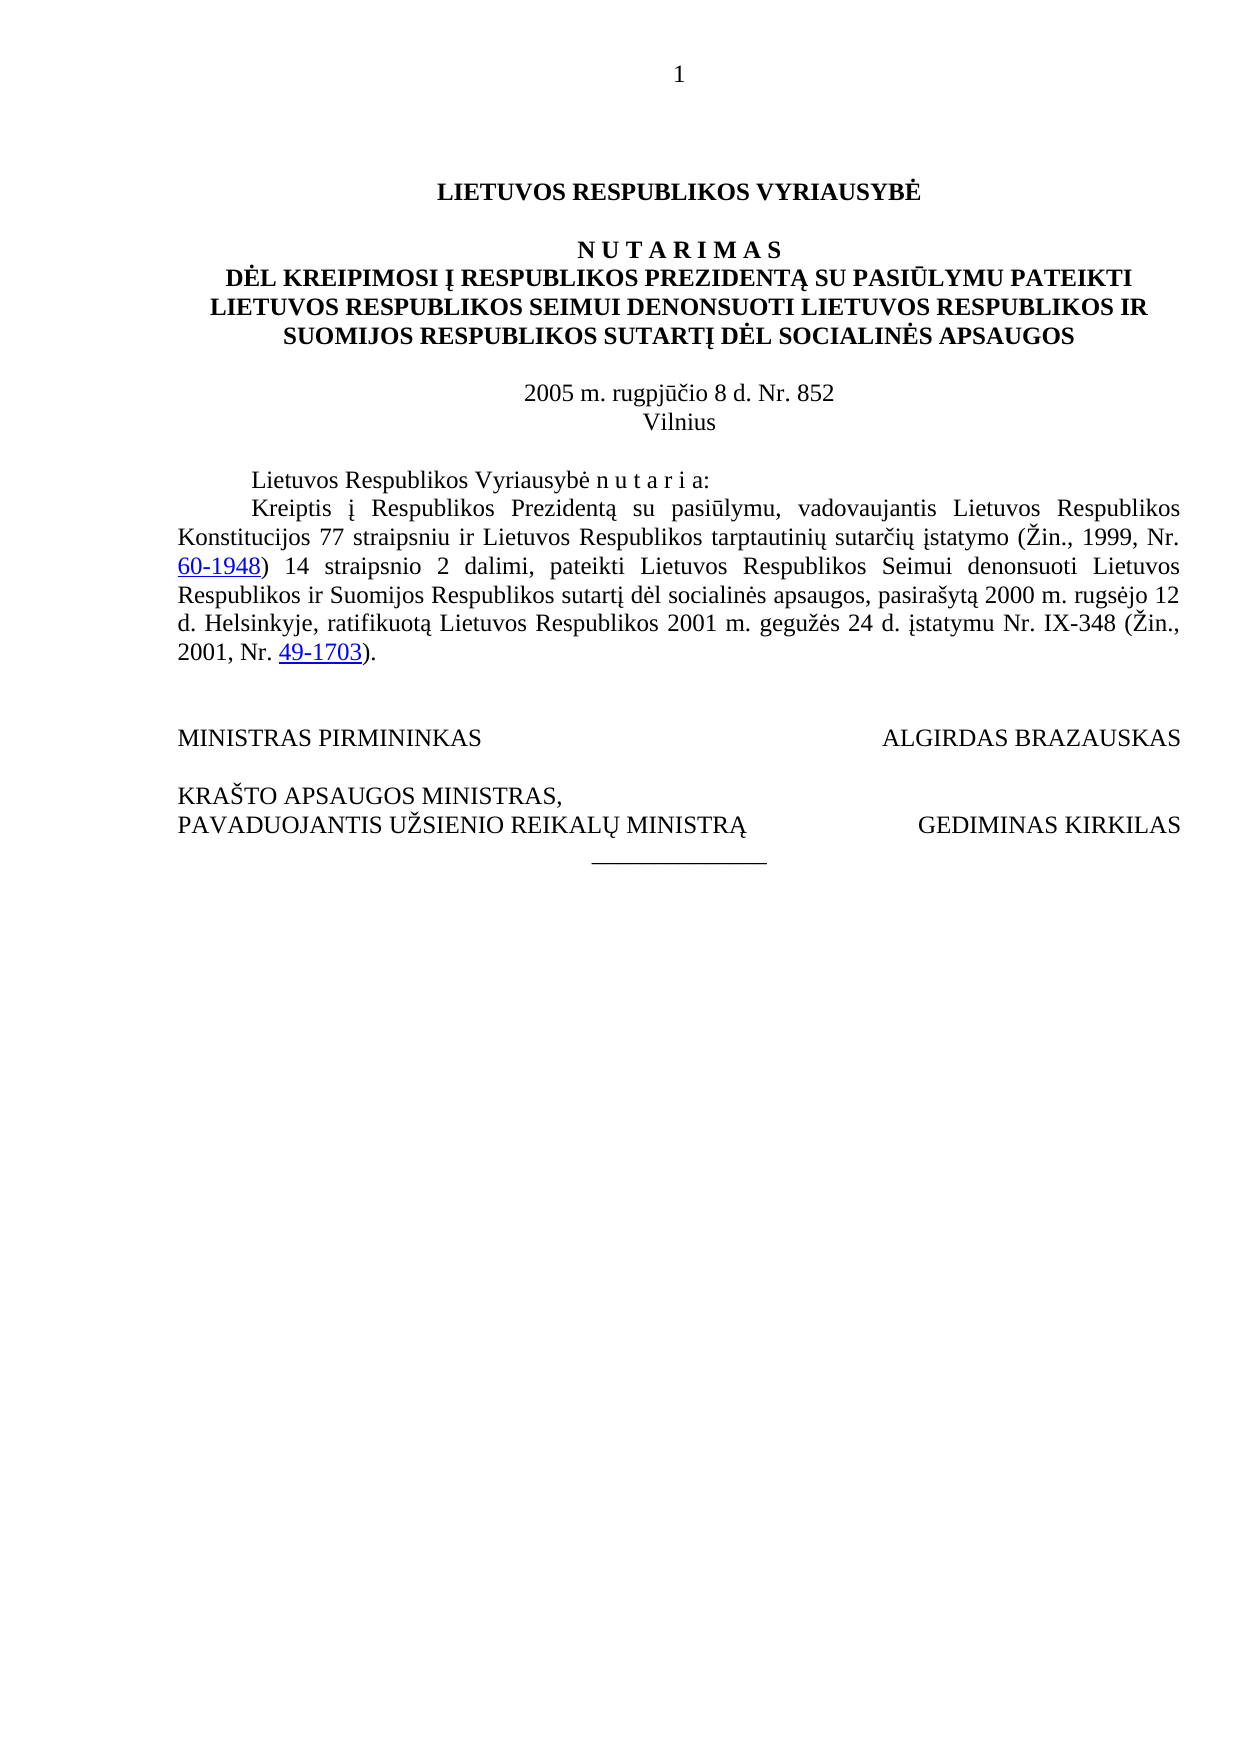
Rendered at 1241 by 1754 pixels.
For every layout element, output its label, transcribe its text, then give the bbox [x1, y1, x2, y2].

text N U T A R I M A S [177, 235, 1181, 263]
text Vilnius [177, 407, 1181, 436]
text LIETUVOS RESPUBLIKOS VYRIAUSYBĖ [177, 177, 1181, 206]
text PAVADUOJANTIS UŽSIENIO REIKALŲ MINISTRĄ GEDIMINAS KIRKILAS [177, 810, 1181, 838]
text 2005 m. rugpjūčio 8 d. Nr. 852 [177, 378, 1181, 407]
text DĖL KREIPIMOSI Į RESPUBLIKOS PREZIDENTĄ SU PASIŪLYMU PATEIKTI LIETUVOS RESPUBLIKOS SEIMUI DENONSUOTI LIETUVOS RESPUBLIKOS IR SUOMIJOS RESPUBLIKOS SUTARTĮ DĖL SOCIALINĖS APSAUGOS [177, 263, 1181, 350]
text KRAŠTO APSAUGOS MINISTRAS, [177, 781, 1181, 810]
text Kreiptis į Respublikos Prezidentą su pasiūlymu, vadovaujantis Lietuvos Respublikos Konstitucijos 77 straipsniu ir Lietuvos Respublikos tarptautinių sutarčių įstatymo (Žin., 1999, Nr. 60-1948) 14 straipsnio 2 dalimi, pateikti Lietuvos Respublikos Seimui denonsuoti Lietuvos Respublikos ir Suomijos Respublikos sutartį dėl socialinės apsaugos, pasirašytą 2000 m. rugsėjo 12 d. Helsinkyje, ratifikuotą Lietuvos Respublikos 2001 m. gegužės 24 d. įstatymu Nr. IX-348 (Žin., 2001, Nr. 49-1703). [177, 493, 1181, 666]
text Lietuvos Respublikos Vyriausybė nutaria: [177, 465, 1181, 493]
text MINISTRAS PIRMININKAS ALGIRDAS BRAZAUSKAS [177, 723, 1181, 752]
text ______________ [177, 838, 1181, 867]
